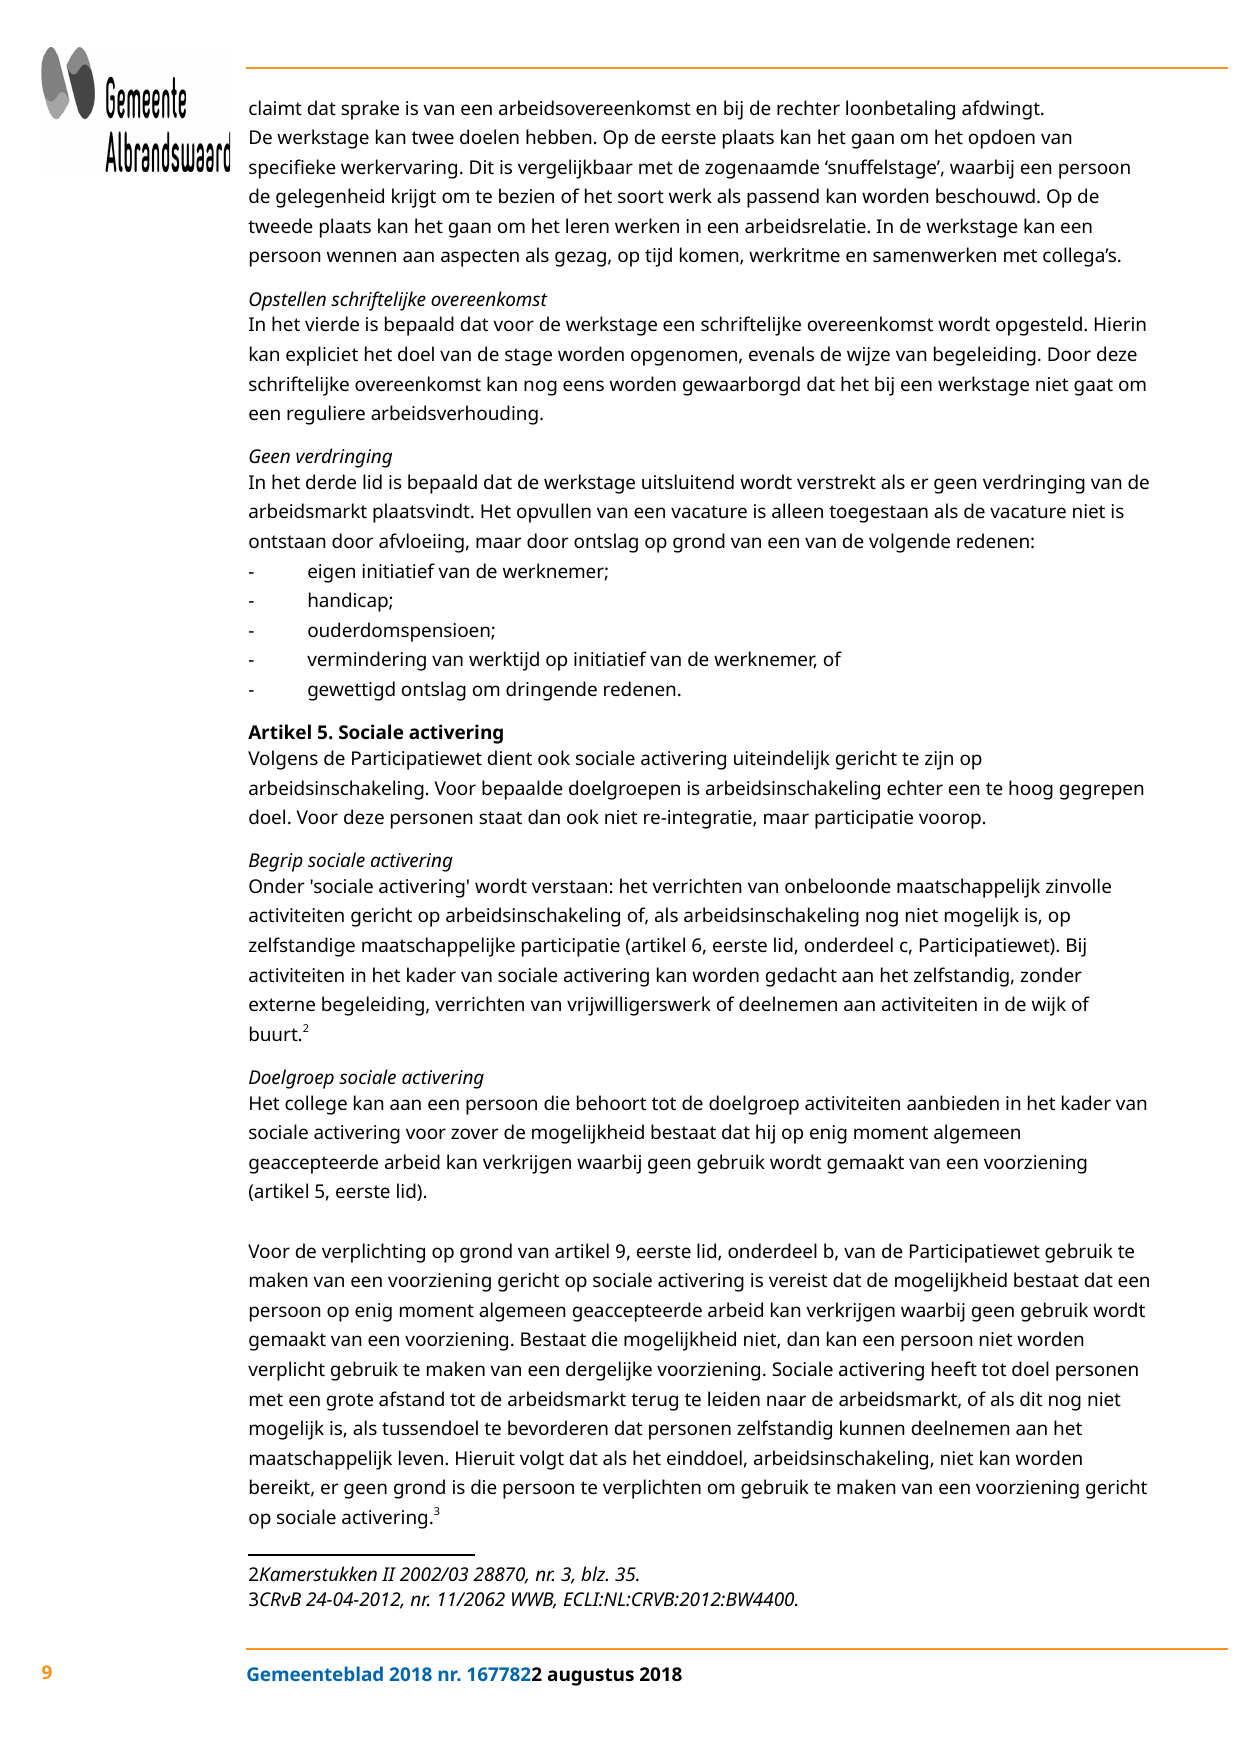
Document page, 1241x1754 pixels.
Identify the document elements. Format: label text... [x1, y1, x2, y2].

list gewettigd ontslag om dringende redenen. [248, 676, 1152, 702]
text claimt dat sprake is van een arbeidsovereenkomst en bij de rechter loonbetaling afdwingt. [248, 95, 1152, 121]
text Voor de verplichting op grond van artikel 9, eerste lid, onderdeel b, van de Participatiewet gebruik te maken van een voorziening gericht op sociale activering is vereist dat de mogelijkheid bestaat dat een persoon op enig moment algemeen geaccepteerde arbeid kan verkrijgen waarbij geen gebruik wordt gemaakt van een voorziening. Bestaat die mogelijkheid niet, dan kan een persoon niet worden verplicht gebruik te maken van een dergelijke voorziening. Sociale activering heeft tot doel personen met een grote afstand tot de arbeidsmarkt terug te leiden naar de arbeidsmarkt, of als dit nog niet mogelijk is, als tussendoel te bevorderen dat personen zelfstandig kunnen deelnemen aan het maatschappelijk leven. Hieruit volgt dat als het einddoel, arbeidsinschakeling, niet kan worden bereikt, er geen grond is die persoon te verplichten om gebruik te maken van een voorziening gericht op sociale activering. [248, 1238, 1152, 1530]
text Volgens de Participatiewet dient ook sociale activering uiteindelijk gericht te zijn op arbeidsinschakeling. Voor bepaalde doelgroepen is arbeidsinschakeling echter een te hoog gegrepen doel. Voor deze personen staat dan ook niet re-integratie, maar participatie voorop. [248, 745, 1152, 830]
text Begrip sociale activering [248, 847, 1152, 873]
text Onder 'sociale activering' wordt verstaan: het verrichten van onbeloonde maatschappelijk zinvolle activiteiten gericht op arbeidsinschakeling of, als arbeidsinschakeling nog niet mogelijk is, op zelfstandige maatschappelijke participatie (artikel 6, eerste lid, onderdeel c, Participatiewet). Bij activiteiten in het kader van sociale activering kan worden gedacht aan het zelfstandig, zonder externe begeleiding, verrichten van vrijwilligerswerk of deelnemen aan activiteiten in de wijk of buurt. [248, 873, 1152, 1047]
list ouderdomspensioen; [248, 617, 1152, 643]
picture [41, 47, 231, 172]
text Het college kan aan een persoon die behoort tot de doelgroep activiteiten aanbieden in het kader van sociale activering voor zover de mogelijkheid bestaat dat hij op enig moment algemeen geaccepteerde arbeid kan verkrijgen waarbij geen gebruik wordt gemaakt van een voorziening (artikel 5, eerste lid). [248, 1090, 1152, 1204]
text In het vierde is bepaald dat voor de werkstage een schriftelijke overeenkomst wordt opgesteld. Hierin kan expliciet het doel van de stage worden opgenomen, evenals de wijze van begeleiding. Door deze schriftelijke overeenkomst kan nog eens worden gewaarborgd dat het bij een werkstage niet gaat om een reguliere arbeidsverhouding. [248, 312, 1152, 426]
text Geen verdringing [248, 443, 1152, 469]
text De werkstage kan twee doelen hebben. Op de eerste plaats kan het gaan om het opdoen van specifieke werkervaring. Dit is vergelijkbaar met de zogenaamde ‘snuffelstage’, waarbij een persoon de gelegenheid krijgt om te bezien of het soort werk als passend kan worden beschouwd. Op de tweede plaats kan het gaan om het leren werken in een arbeidsrelatie. In de werkstage kan een persoon wennen aan aspecten als gezag, op tijd komen, werkritme en samenwerken met collega’s. [248, 124, 1152, 268]
text Opstellen schriftelijke overeenkomst [248, 286, 1152, 312]
list eigen initiatief van de werknemer; [248, 558, 1152, 584]
text Doelgroep sociale activering [248, 1064, 1152, 1090]
list handicap; [248, 587, 1152, 613]
list vermindering van werktijd op initiatief van de werknemer, of [248, 647, 1152, 672]
text CRvB 24-04-2012, nr. 11/2062 WWB, ECLI:NL:CRVB:2012:BW4400. [248, 1586, 1152, 1612]
text Artikel 5. Sociale activering [248, 719, 1152, 745]
text In het derde lid is bepaald dat de werkstage uitsluitend wordt verstrekt als er geen verdringing van de arbeidsmarkt plaatsvindt. Het opvullen van een vacature is alleen toegestaan als de vacature niet is ontstaan door afvloeiing, maar door ontslag op grond van een van de volgende redenen: [248, 469, 1152, 554]
text Kamerstukken II 2002/03 28870, nr. 3, blz. 35. [248, 1561, 1152, 1586]
